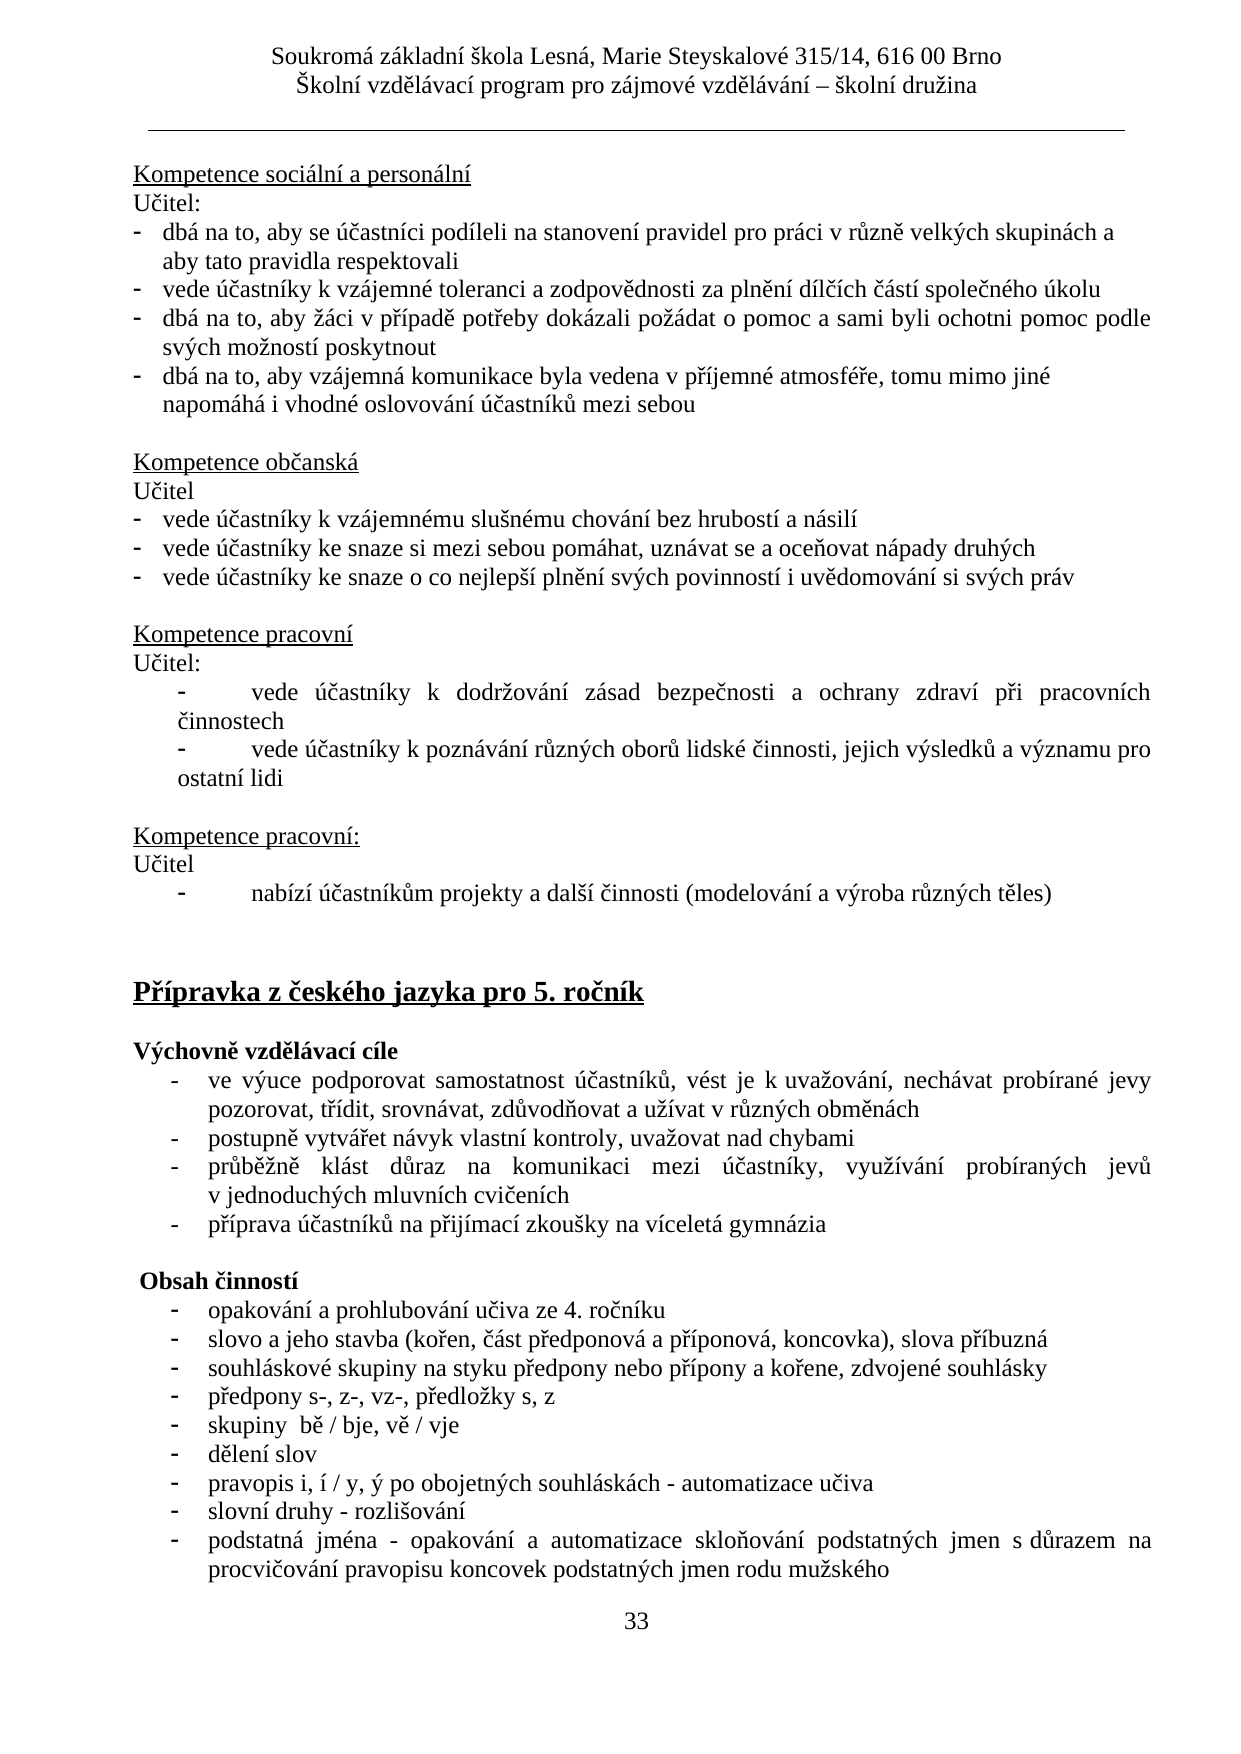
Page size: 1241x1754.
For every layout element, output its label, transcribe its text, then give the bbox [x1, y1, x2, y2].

text Přípravka z českého jazyka pro 5. ročník [133, 974, 1152, 1008]
text Učitel [133, 476, 1152, 504]
text Kompetence sociální a personální [133, 159, 1152, 188]
list slovo a jeho stavba (kořen, část předponová a příponová, koncovka), slova příbuzná [170, 1324, 1152, 1353]
text Obsah činností [133, 1266, 1152, 1295]
text Kompetence pracovní: [133, 821, 1152, 849]
list postupně vytvářet návyk vlastní kontroly, uvažovat nad chybami [170, 1123, 1152, 1151]
text Učitel: [133, 188, 1152, 217]
list příprava účastníků na přijímací zkoušky na víceletá gymnázia [170, 1209, 1152, 1238]
list opakování a prohlubování učiva ze 4. ročníku [170, 1295, 1152, 1324]
text Učitel [133, 849, 1152, 878]
list průběžně klást důraz na komunikaci mezi účastníky, využívání probíraných jevů v jednoduchých mluvních cvičeních [170, 1151, 1152, 1209]
list podstatná jména - opakování a automatizace skloňování podstatných jmen s důrazem na procvičování pravopisu koncovek podstatných jmen rodu mužského [170, 1525, 1152, 1583]
text Výchovně vzdělávací cíle [133, 1036, 1152, 1065]
list předpony s-, z-, vz-, předložky s, z [170, 1381, 1152, 1410]
list vede účastníky k vzájemnému slušnému chování bez hrubostí a násilí [133, 504, 1152, 533]
list dbá na to, aby vzájemná komunikace byla vedena v příjemné atmosféře, tomu mimo jiné napomáhá i vhodné oslovování účastníků mezi sebou [133, 361, 1152, 418]
text Učitel: [133, 648, 1152, 677]
list dbá na to, aby žáci v případě potřeby dokázali požádat o pomoc a sami byli ochotni pomoc podle svých možností poskytnout [133, 303, 1152, 361]
list dělení slov [170, 1439, 1152, 1468]
list pravopis i, í / y, ý po obojetných souhláskách - automatizace učiva [170, 1468, 1152, 1496]
text Kompetence pracovní [133, 619, 1152, 648]
list vede účastníky k poznávání různých oborů lidské činnosti, jejich výsledků a významu pro ostatní lidi [177, 734, 1152, 792]
text Kompetence občanská [133, 447, 1152, 476]
list nabízí účastníkům projekty a další činnosti (modelování a výroba různých těles) [177, 878, 1152, 907]
list slovní druhy - rozlišování [170, 1496, 1152, 1525]
list souhláskové skupiny na styku předpony nebo přípony a kořene, zdvojené souhlásky [170, 1353, 1152, 1381]
list vede účastníky k dodržování zásad bezpečnosti a ochrany zdraví při pracovních činnostech [177, 677, 1152, 734]
list vede účastníky k vzájemné toleranci a zodpovědnosti za plnění dílčích částí společného úkolu [133, 274, 1152, 303]
list skupiny bě / bje, vě / vje [170, 1410, 1152, 1439]
list dbá na to, aby se účastníci podíleli na stanovení pravidel pro práci v různě velkých skupinách a aby tato pravidla respektovali [133, 217, 1152, 274]
list ve výuce podporovat samostatnost účastníků, vést je k uvažování, nechávat probírané jevy pozorovat, třídit, srovnávat, zdůvodňovat a užívat v různých obměnách [170, 1065, 1152, 1123]
list vede účastníky ke snaze o co nejlepší plnění svých povinností i uvědomování si svých práv [133, 562, 1152, 591]
list vede účastníky ke snaze si mezi sebou pomáhat, uznávat se a oceňovat nápady druhých [133, 533, 1152, 562]
